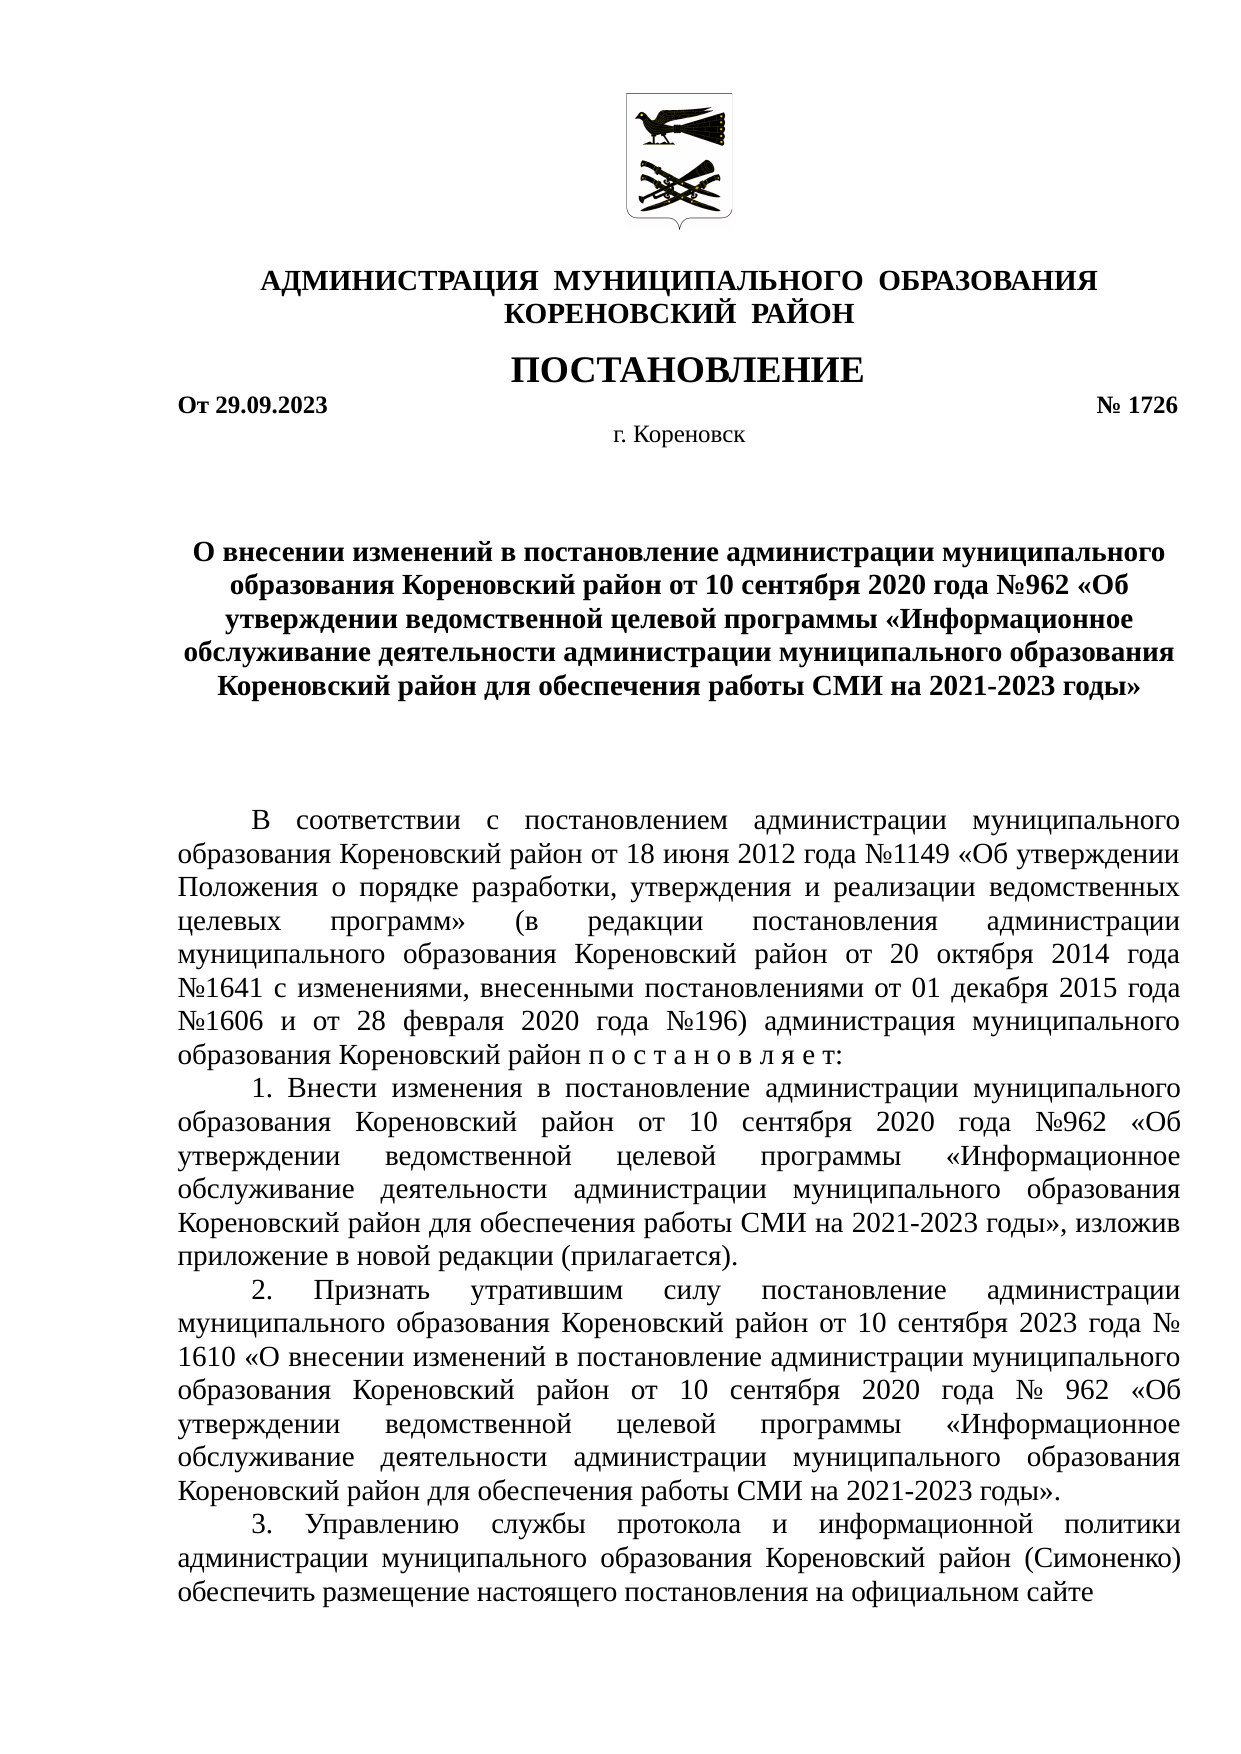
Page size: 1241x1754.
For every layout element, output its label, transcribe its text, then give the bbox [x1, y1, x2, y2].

list г. Кореновск [177, 419, 1181, 448]
text 2. Признать утратившим силу постановление администрации муниципального образования Кореновский район от 10 сентября 2023 года № 1610 «О внесении изменений в постановление администрации муниципального образования Кореновский район от 10 сентября 2020 года № 962 «Об утверждении ведомственной целевой программы «Информационное обслуживание деятельности администрации муниципального образования Кореновский район для обеспечения работы СМИ на 2021-2023 годы». [177, 1272, 1181, 1507]
subtitle ПОСТАНОВЛЕНИЕ [177, 347, 1181, 390]
picture [626, 93, 733, 230]
text 3. Управлению службы протокола и информационной политики администрации муниципального образования Кореновский район (Симоненко) обеспечить размещение настоящего постановления на официальном сайте [177, 1507, 1181, 1607]
list От 29.09.2023 № 1726 [177, 390, 1181, 419]
subtitle КОРЕНОВСКИЙ РАЙОН [177, 297, 1181, 330]
text О внесении изменений в постановление администрации муниципального образования Кореновский район от 10 сентября 2020 года №962 «Об утверждении ведомственной целевой программы «Информационное обслуживание деятельности администрации муниципального образования Кореновский район для обеспечения работы СМИ на 2021-2023 годы» [177, 534, 1181, 702]
text 1. Внести изменения в постановление администрации муниципального образования Кореновский район от 10 сентября 2020 года №962 «Об утверждении ведомственной целевой программы «Информационное обслуживание деятельности администрации муниципального образования Кореновский район для обеспечения работы СМИ на 2021-2023 годы», изложив приложение в новой редакции (прилагается). [177, 1071, 1181, 1272]
text В соответствии с постановлением администрации муниципального образования Кореновский район от 18 июня 2012 года №1149 «Об утверждении Положения о порядке разработки, утверждения и реализации ведомственных целевых программ» (в редакции постановления администрации муниципального образования Кореновский район от 20 октября 2014 года №1641 с изменениями, внесенными постановлениями от 01 декабря 2015 года №1606 и от 28 февраля 2020 года №196) администрация муниципального образования Кореновский район п о с т а н о в л я е т: [177, 802, 1181, 1071]
subtitle АДМИНИСТРАЦИЯ МУНИЦИПАЛЬНОГО ОБРАЗОВАНИЯ [177, 263, 1181, 297]
